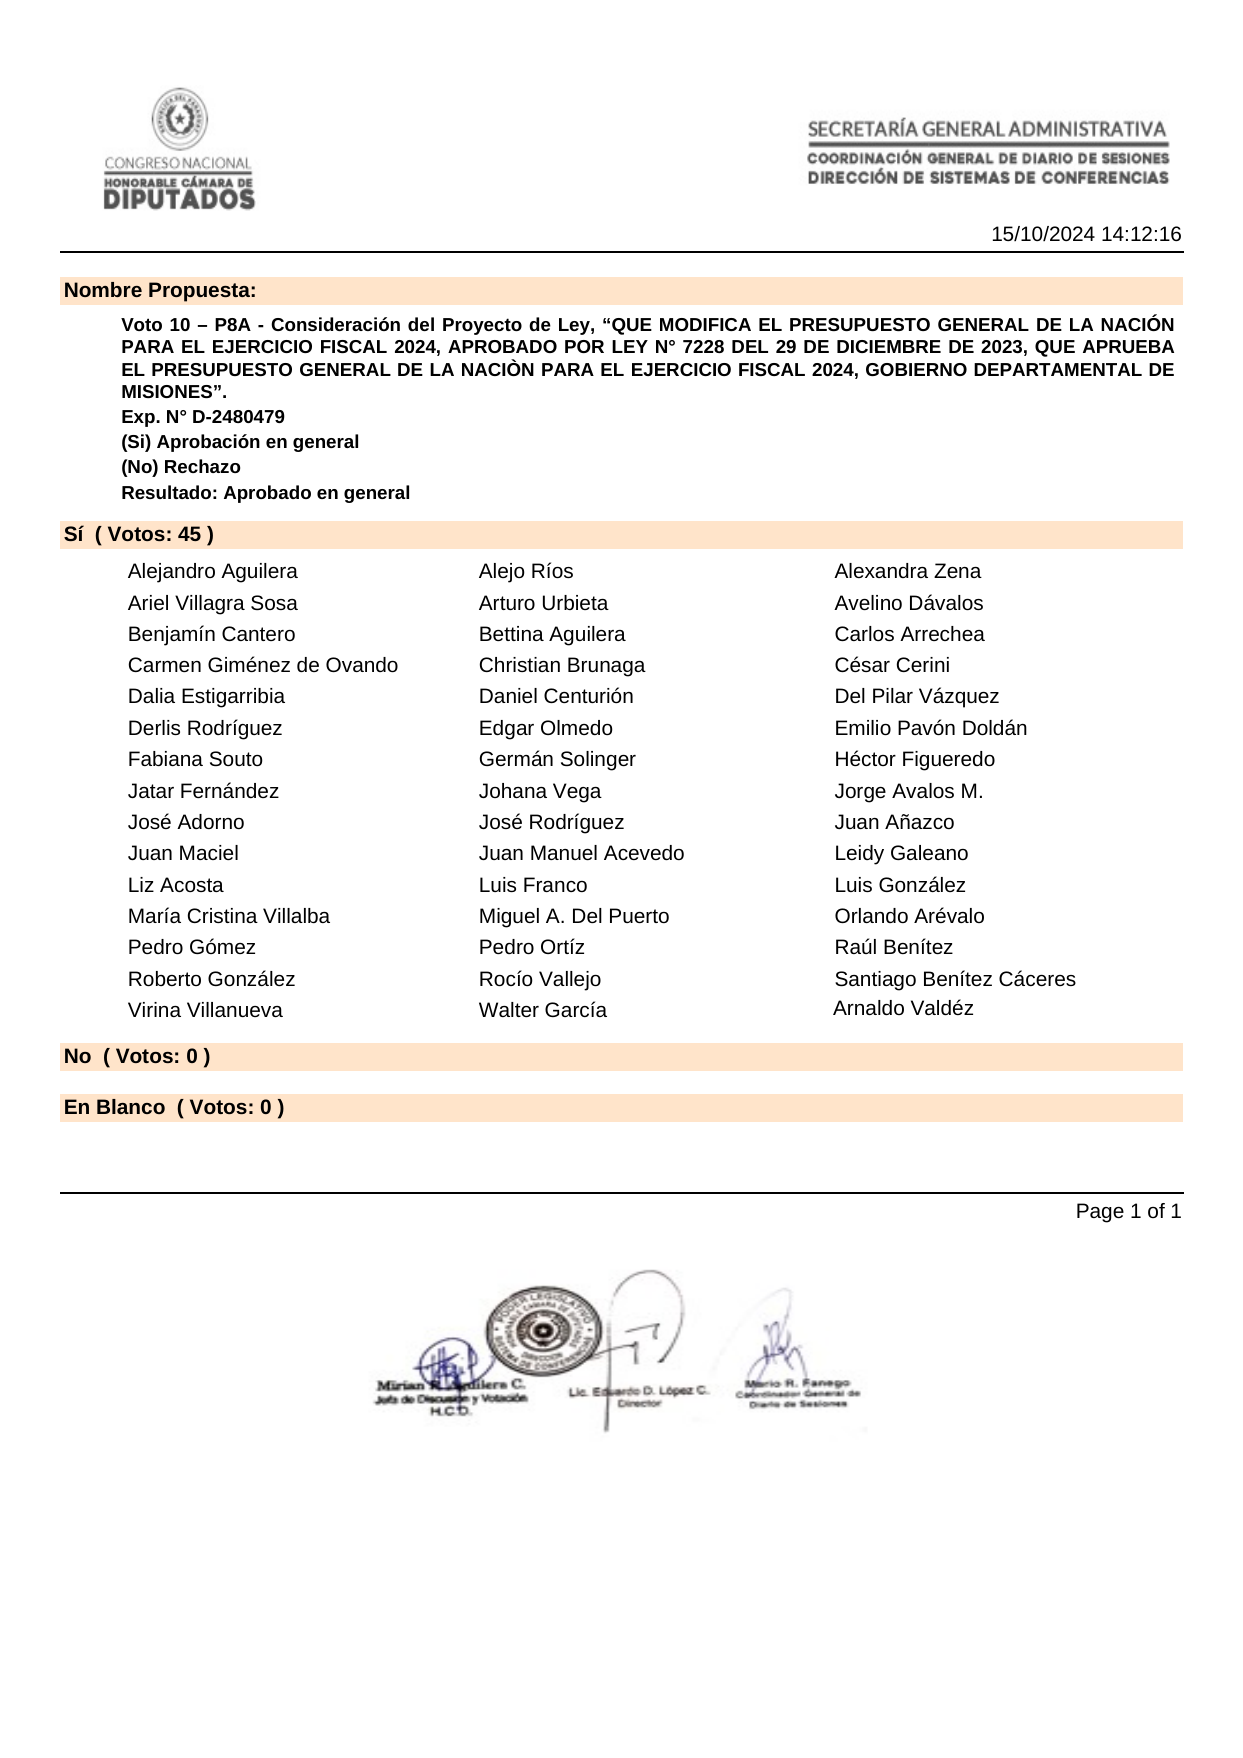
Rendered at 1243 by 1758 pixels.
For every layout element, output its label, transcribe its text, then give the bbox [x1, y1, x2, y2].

table_cell [1184, 1071, 1189, 1094]
table_cell [1184, 652, 1189, 680]
table_cell [1184, 1122, 1189, 1145]
table_cell Johana Vega [476, 777, 815, 806]
table_cell [1168, 1145, 1183, 1192]
table_cell Jorge Avalos M. [831, 777, 1168, 806]
table_cell [1184, 521, 1189, 549]
table_cell [831, 1145, 1168, 1192]
table_cell [60, 1194, 1183, 1198]
table_cell [1184, 746, 1189, 774]
table_cell [1184, 549, 1189, 558]
table_cell Daniel Centurión [476, 683, 815, 712]
table_cell [60, 311, 118, 521]
table_cell Germán Solinger [476, 746, 815, 774]
table_cell [462, 558, 476, 1042]
table_cell [462, 1145, 476, 1192]
table_cell [1184, 1145, 1189, 1192]
table_cell Luis González [831, 871, 1168, 900]
table_cell Arnaldo Valdéz [831, 994, 1168, 1042]
table_cell José Adorno [125, 809, 462, 837]
table_cell [60, 255, 1183, 277]
table_cell Héctor Figueredo [831, 746, 1168, 774]
table_cell Alejandro Aguilera [125, 558, 462, 586]
table_cell [1184, 997, 1189, 1025]
table_cell Sí ( Votos: 45 ) [60, 521, 1183, 549]
table_cell Benjamín Cantero [125, 621, 462, 649]
table_cell [1184, 871, 1189, 900]
table_cell Juan Maciel [125, 840, 462, 868]
table_cell [1184, 1198, 1189, 1232]
table_cell [1184, 255, 1189, 277]
table_cell [1184, 809, 1189, 837]
table_cell Carmen Giménez de Ovando [125, 652, 462, 680]
table_cell [1184, 621, 1189, 649]
table_cell [1184, 1043, 1189, 1071]
table_cell [125, 1025, 462, 1042]
table_cell José Rodríguez [476, 809, 815, 837]
table_cell Arturo Urbieta [476, 589, 815, 618]
table_cell Luis Franco [476, 871, 815, 900]
table_header [60, 217, 649, 251]
table_cell [1178, 311, 1189, 521]
table_cell [1184, 965, 1189, 994]
table_cell [60, 305, 1183, 311]
table_cell [60, 1071, 1183, 1094]
table_cell Del Pilar Vázquez [831, 683, 1168, 712]
table_cell [476, 1145, 815, 1192]
table_cell César Cerini [831, 652, 1168, 680]
table_cell Virina Villanueva [125, 997, 462, 1025]
table_cell Rocío Vallejo [476, 965, 815, 994]
table_cell [1184, 277, 1189, 305]
table_cell Raúl Benítez [831, 934, 1168, 963]
table_cell [1184, 715, 1189, 743]
table_cell Page 1 of 1 [827, 1198, 1183, 1232]
table_cell Leidy Galeano [831, 840, 1168, 868]
table_cell Voto 10 – P8A - Consideración del Proyecto de Ley, “QUE MODIFICA EL PRESUPUESTO GENERAL DE LA NACIÓN PARA EL EJERCICIO FISCAL 2024, APROBADO POR LEY N° 7228 DEL 29 DE DICIEMBRE DE 2023, QUE APRUEBA EL PRESUPUESTO GENERAL DE LA NACIÒN PARA EL EJERCICIO FISCAL 2024, GOBIERNO DEPARTAMENTAL DE MISIONES”. Exp. N° D-2480479 (Si) Aprobación en general (No) Rechazo Resultado: Aprobado en general [118, 311, 1178, 504]
table_cell Christian Brunaga [476, 652, 815, 680]
table_cell Alejo Ríos [476, 558, 815, 586]
table_cell [815, 558, 831, 1042]
table_cell [476, 1025, 815, 1042]
table_header [1184, 217, 1189, 251]
table_cell [60, 558, 124, 1042]
table_cell Juan Manuel Acevedo [476, 840, 815, 868]
table_cell Miguel A. Del Puerto [476, 903, 815, 931]
table_cell Nombre Propuesta: [60, 277, 1183, 305]
table_cell Emilio Pavón Doldán [831, 715, 1168, 743]
table_cell [1168, 558, 1183, 1042]
table_cell [60, 1145, 124, 1192]
table_cell Jatar Fernández [125, 777, 462, 806]
table_cell Dalia Estigarribia [125, 683, 462, 712]
table_cell [1184, 840, 1189, 868]
table_cell [125, 1145, 462, 1192]
table_cell Edgar Olmedo [476, 715, 815, 743]
table_cell Walter García [476, 997, 815, 1025]
table_cell Liz Acosta [125, 871, 462, 900]
table_cell Alexandra Zena [831, 558, 1168, 586]
table_cell [1184, 903, 1189, 931]
table_cell [1184, 558, 1189, 586]
table_cell Pedro Ortíz [476, 934, 815, 963]
table_cell María Cristina Villalba [125, 903, 462, 931]
table_cell Fabiana Souto [125, 746, 462, 774]
table_cell [1184, 683, 1189, 712]
table_cell [1184, 589, 1189, 618]
table_cell Avelino Dávalos [831, 589, 1168, 618]
table_cell [60, 549, 1183, 558]
table_cell Bettina Aguilera [476, 621, 815, 649]
table_cell [1184, 1094, 1189, 1122]
table_header 15/10/2024 14:12:16 [649, 217, 1183, 251]
table_cell [1184, 777, 1189, 806]
table_cell [1184, 934, 1189, 963]
table_cell Santiago Benítez Cáceres [831, 965, 1168, 994]
table_cell [118, 504, 1178, 521]
table_cell [815, 1145, 831, 1192]
table_cell Roberto González [125, 965, 462, 994]
table_cell Ariel Villagra Sosa [125, 589, 462, 618]
table_cell No ( Votos: 0 ) [60, 1043, 1183, 1071]
table_cell Derlis Rodríguez [125, 715, 462, 743]
table_cell [60, 1122, 1183, 1145]
table_cell Orlando Arévalo [831, 903, 1168, 931]
table_cell Juan Añazco [831, 809, 1168, 837]
table_cell Pedro Gómez [125, 934, 462, 963]
table_cell [60, 1198, 827, 1232]
table_cell Carlos Arrechea [831, 621, 1168, 649]
table_cell [1184, 1025, 1189, 1042]
table_cell En Blanco ( Votos: 0 ) [60, 1094, 1183, 1122]
